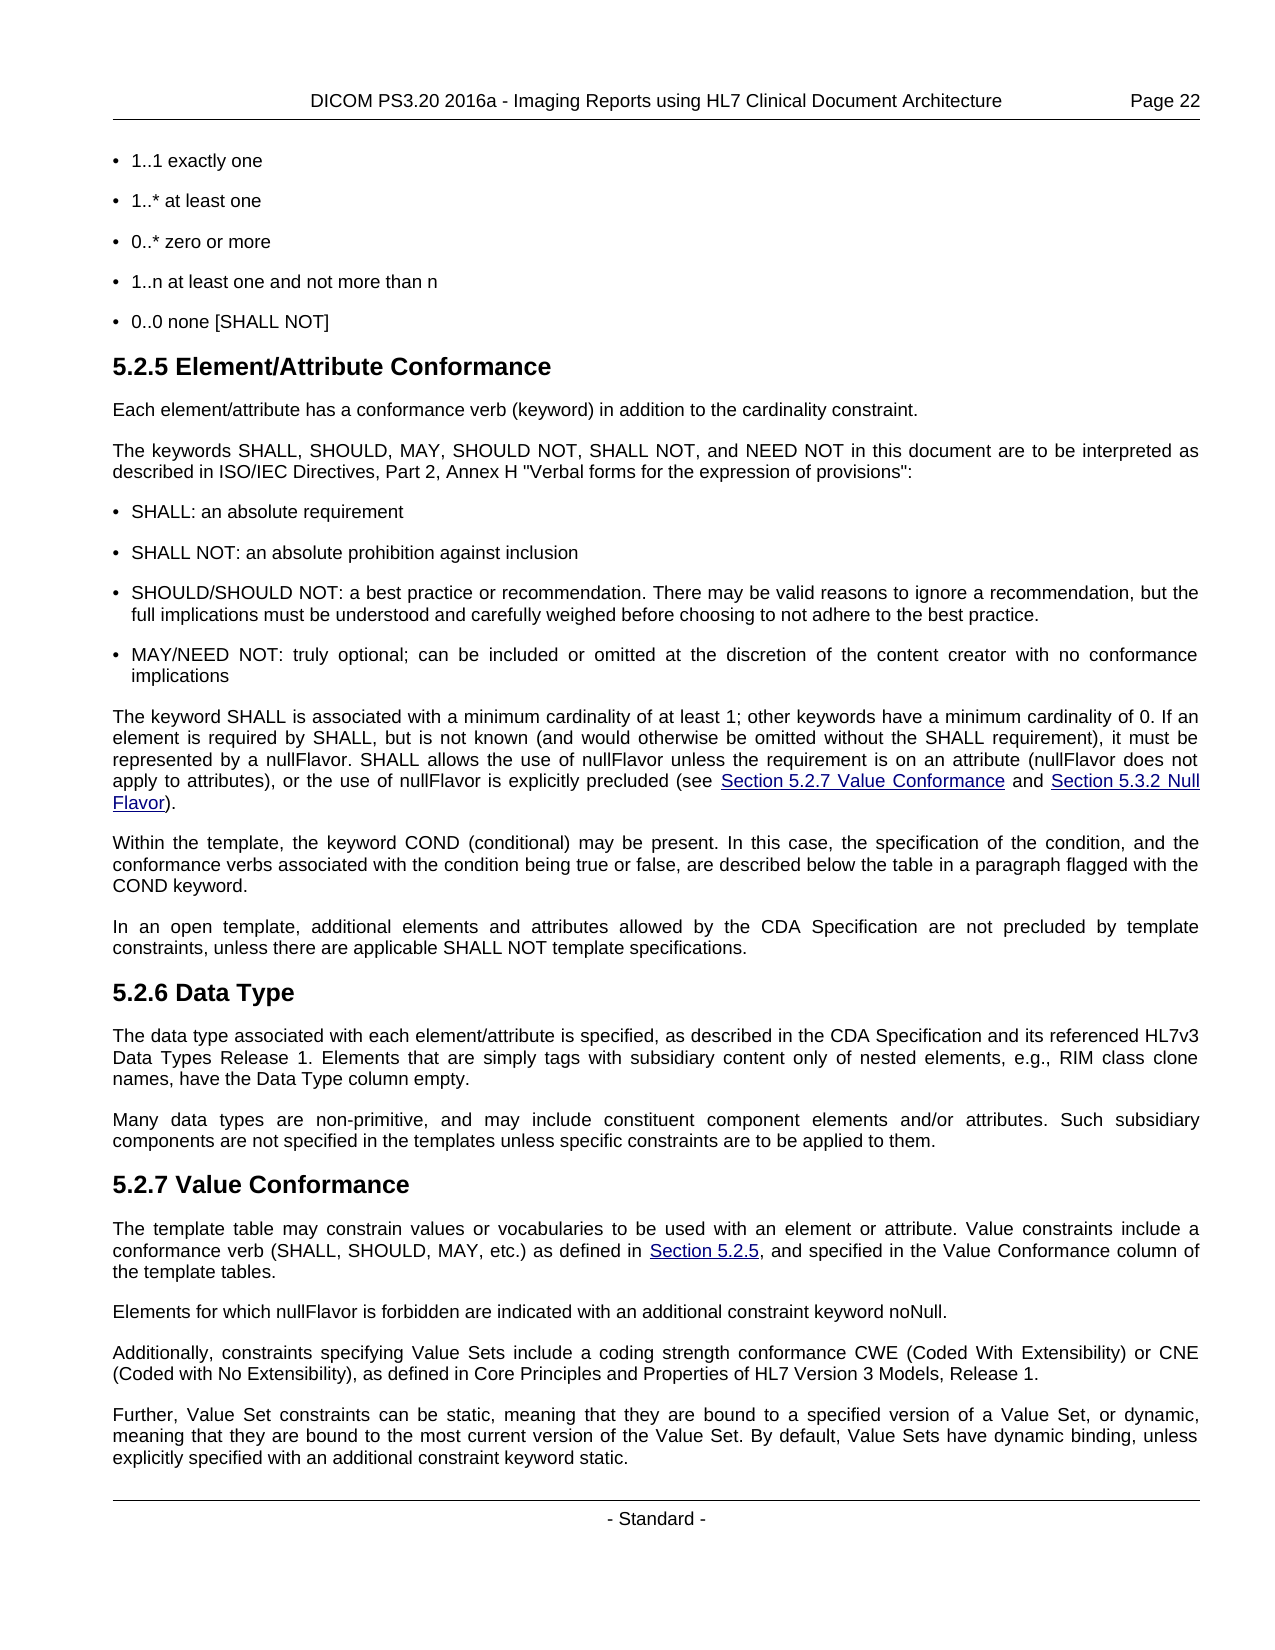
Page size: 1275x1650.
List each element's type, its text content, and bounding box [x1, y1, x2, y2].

list SHALL: an absolute requirement [112, 501, 1200, 523]
text Additionally, constraints specifying Value Sets include a coding strength conformance CWE (Coded With Extensibility) or CNE (Coded with No Extensibility), as defined in Core Principles and Properties of HL7 Version 3 Models, Release 1. [112, 1342, 1200, 1385]
text Many data types are non-primitive, and may include constituent component elements and/or attributes. Such subsidiary components are not specified in the templates unless specific constraints are to be applied to them. [112, 1108, 1200, 1152]
list SHALL NOT: an absolute prohibition against inclusion [112, 542, 1200, 563]
text In an open template, additional elements and attributes allowed by the CDA Specification are not precluded by template constraints, unless there are applicable SHALL NOT template specifications. [112, 916, 1200, 959]
text Each element/attribute has a conformance verb (keyword) in addition to the cardinality constraint. [112, 399, 1200, 421]
list SHOULD/SHOULD NOT: a best practice or recommendation. There may be valid reasons to ignore a recommendation, but the full implications must be understood and carefully weighed before choosing to not adhere to the best practice. [112, 582, 1200, 625]
text The data type associated with each element/attribute is specified, as described in the CDA Specification and its referenced HL7v3 Data Types Release 1. Elements that are simply tags with subsidiary content only of nested elements, e.g., RIM class clone names, have the Data Type column empty. [112, 1025, 1200, 1090]
text The template table may constrain values or vocabularies to be used with an element or attribute. Value constraints include a conformance verb (SHALL, SHOULD, MAY, etc.) as defined in Section 5.2.5, and specified in the Value Conformance column of the template tables. [112, 1218, 1200, 1282]
text 5.2.7 Value Conformance [112, 1170, 1200, 1199]
list 1..n at least one and not more than n [112, 271, 1200, 292]
text Further, Value Set constraints can be static, meaning that they are bound to a specified version of a Value Set, or dynamic, meaning that they are bound to the most current version of the Value Set. By default, Value Sets have dynamic binding, unless explicitly specified with an additional constraint keyword static. [112, 1403, 1200, 1468]
text Elements for which nullFlavor is forbidden are indicated with an additional constraint keyword noNull. [112, 1301, 1200, 1323]
list 1..* at least one [112, 190, 1200, 212]
list 1..1 exactly one [112, 150, 1200, 172]
list 0..0 none [SHALL NOT] [112, 311, 1200, 333]
list 0..* zero or more [112, 231, 1200, 252]
text 5.2.5 Element/Attribute Conformance [112, 352, 1200, 380]
text The keywords SHALL, SHOULD, MAY, SHOULD NOT, SHALL NOT, and NEED NOT in this document are to be interpreted as described in ISO/IEC Directives, Part 2, Annex H "Verbal forms for the expression of provisions": [112, 439, 1200, 482]
text 5.2.6 Data Type [112, 977, 1200, 1006]
list MAY/NEED NOT: truly optional; can be included or omitted at the discretion of the content creator with no conformance implications [112, 644, 1200, 687]
text Within the template, the keyword COND (conditional) may be present. In this case, the specification of the condition, and the conformance verbs associated with the condition being true or false, are described below the table in a paragraph flagged with the COND keyword. [112, 832, 1200, 897]
text The keyword SHALL is associated with a minimum cardinality of at least 1; other keywords have a minimum cardinality of 0. If an element is required by SHALL, but is not known (and would otherwise be omitted without the SHALL requirement), it must be represented by a nullFlavor. SHALL allows the use of nullFlavor unless the requirement is on an attribute (nullFlavor does not apply to attributes), or the use of nullFlavor is explicitly precluded (see Section 5.2.7 Value Conformance and Section 5.3.2 Null Flavor). [112, 706, 1200, 813]
